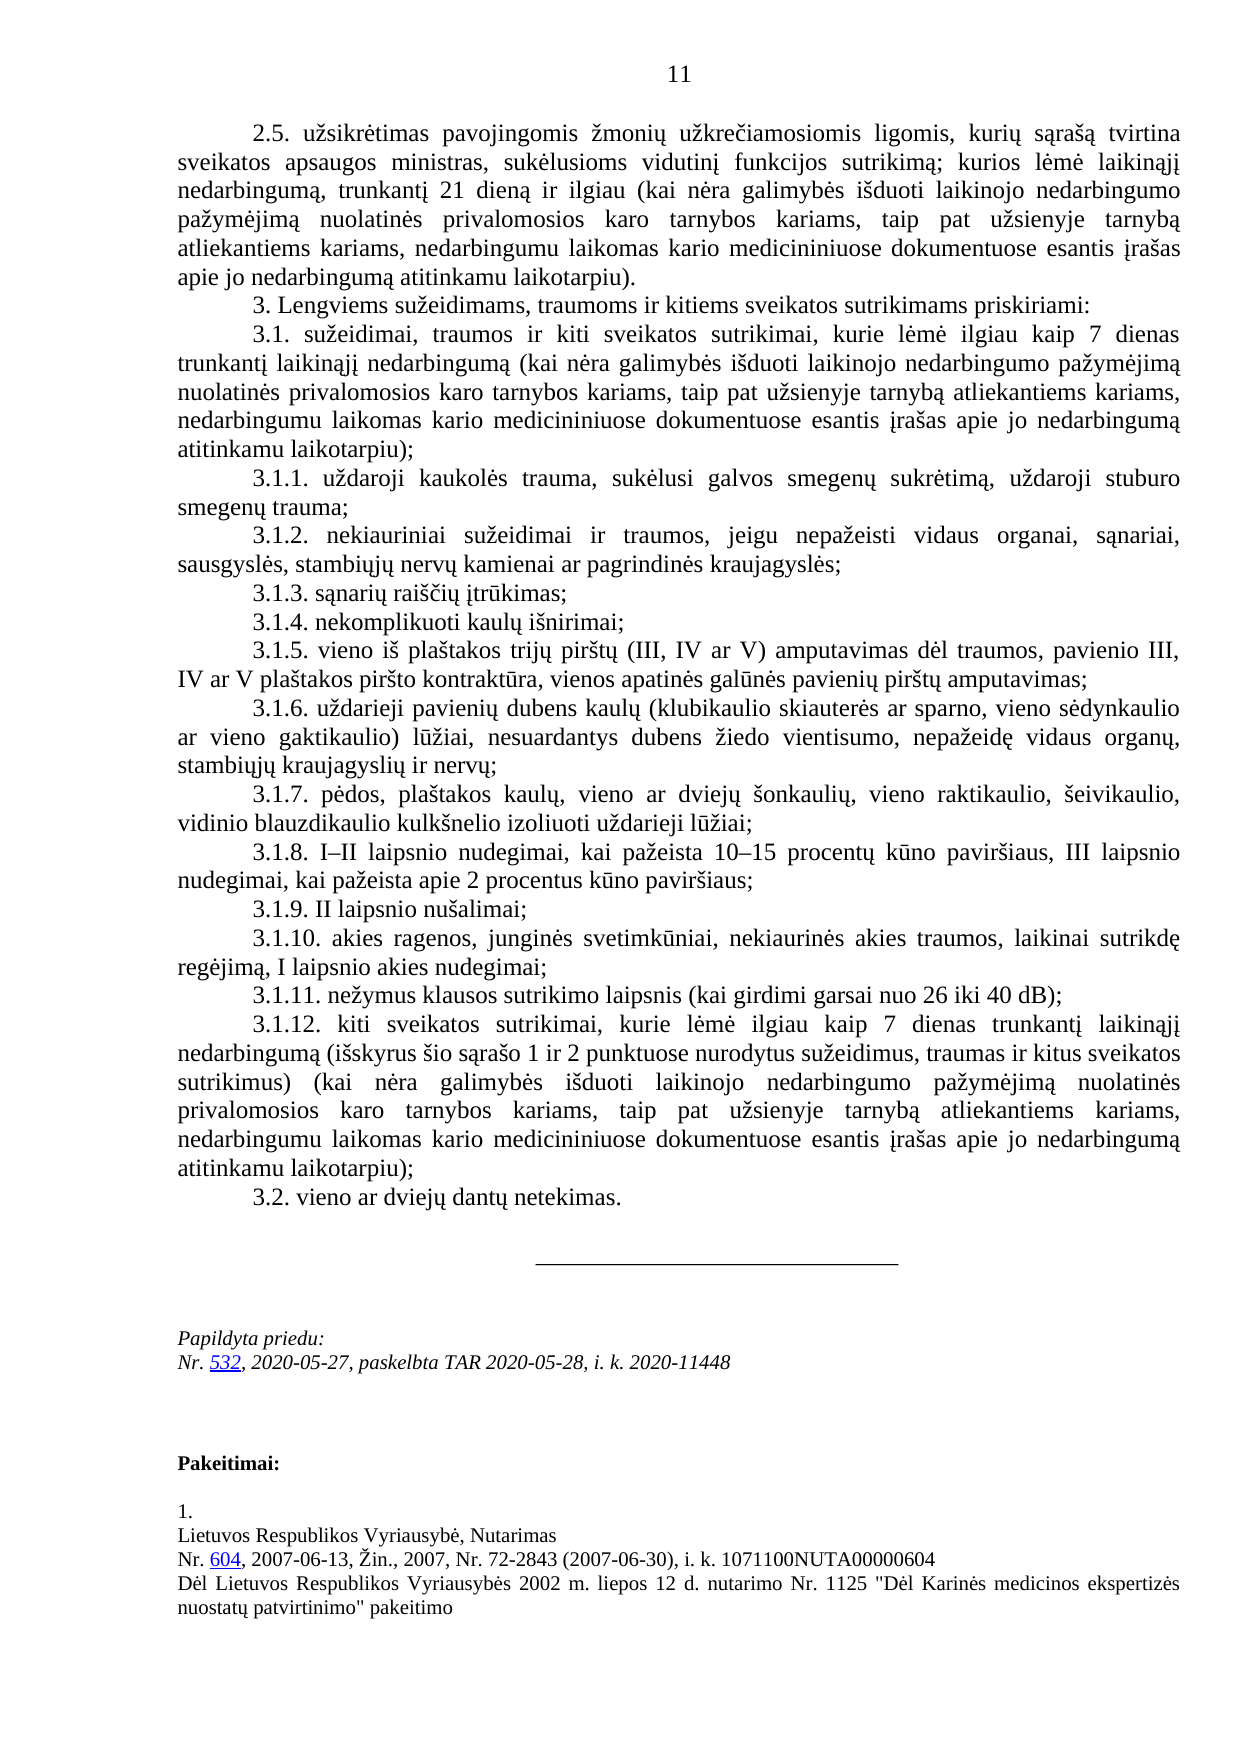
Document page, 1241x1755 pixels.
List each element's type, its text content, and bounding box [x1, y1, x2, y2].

text 3.1.6. uždarieji pavienių dubens kaulų (klubikaulio skiauterės ar sparno, vieno sėdynkaulio ar vieno gaktikaulio) lūžiai, nesuardantys dubens žiedo vientisumo, nepažeidę vidaus organų, stambiųjų kraujagyslių ir nervų; [177, 693, 1181, 779]
text 1. [177, 1499, 1181, 1523]
text Pakeitimai: [177, 1451, 1181, 1475]
text 3.1. sužeidimai, traumos ir kiti sveikatos sutrikimai, kurie lėmė ilgiau kaip 7 dienas trunkantį laikinąjį nedarbingumą (kai nėra galimybės išduoti laikinojo nedarbingumo pažymėjimą nuolatinės privalomosios karo tarnybos kariams, taip pat užsienyje tarnybą atliekantiems kariams, nedarbingumu laikomas kario medicininiuose dokumentuose esantis įrašas apie jo nedarbingumą atitinkamu laikotarpiu); [177, 319, 1181, 463]
text 3.1.7. pėdos, plaštakos kaulų, vieno ar dviejų šonkaulių, vieno raktikaulio, šeivikaulio, vidinio blauzdikaulio kulkšnelio izoliuoti uždarieji lūžiai; [177, 779, 1181, 837]
text Nr. 532, 2020-05-27, paskelbta TAR 2020-05-28, i. k. 2020-11448 [177, 1350, 1181, 1374]
text Nr. 604, 2007-06-13, Žin., 2007, Nr. 72-2843 (2007-06-30), i. k. 1071100NUTA00000604 [177, 1547, 1181, 1571]
text 3.1.1. uždaroji kaukolės trauma, sukėlusi galvos smegenų sukrėtimą, uždaroji stuburo smegenų trauma; [177, 463, 1181, 521]
text 3.1.5. vieno iš plaštakos trijų pirštų (III, IV ar V) amputavimas dėl traumos, pavienio III, IV ar V plaštakos piršto kontraktūra, vienos apatinės galūnės pavienių pirštų amputavimas; [177, 636, 1181, 693]
text 3.1.8. I–II laipsnio nudegimai, kai pažeista 10–15 procentų kūno paviršiaus, III laipsnio nudegimai, kai pažeista apie 2 procentus kūno paviršiaus; [177, 837, 1181, 894]
text 2.5. užsikrėtimas pavojingomis žmonių užkrečiamosiomis ligomis, kurių sąrašą tvirtina sveikatos apsaugos ministras, sukėlusioms vidutinį funkcijos sutrikimą; kurios lėmė laikinąjį nedarbingumą, trunkantį 21 dieną ir ilgiau (kai nėra galimybės išduoti laikinojo nedarbingumo pažymėjimą nuolatinės privalomosios karo tarnybos kariams, taip pat užsienyje tarnybą atliekantiems kariams, nedarbingumu laikomas kario medicininiuose dokumentuose esantis įrašas apie jo nedarbingumą atitinkamu laikotarpiu). [177, 118, 1181, 291]
text 3.2. vieno ar dviejų dantų netekimas. [177, 1182, 1181, 1211]
text Papildyta priedu: [177, 1326, 1181, 1350]
text 3.1.3. sąnarių raiščių įtrūkimas; [177, 578, 1181, 607]
text 3. Lengviems sužeidimams, traumoms ir kitiems sveikatos sutrikimams priskiriami: [177, 291, 1181, 319]
text 3.1.10. akies ragenos, junginės svetimkūniai, nekiaurinės akies traumos, laikinai sutrikdę regėjimą, I laipsnio akies nudegimai; [177, 923, 1181, 981]
text 3.1.11. nežymus klausos sutrikimo laipsnis (kai girdimi garsai nuo 26 iki 40 dB); [177, 981, 1181, 1009]
text _____________________________ [177, 1239, 1181, 1268]
text 3.1.4. nekomplikuoti kaulų išnirimai; [177, 607, 1181, 636]
text 3.1.12. kiti sveikatos sutrikimai, kurie lėmė ilgiau kaip 7 dienas trunkantį laikinąjį nedarbingumą (išskyrus šio sąrašo 1 ir 2 punktuose nurodytus sužeidimus, traumas ir kitus sveikatos sutrikimus) (kai nėra galimybės išduoti laikinojo nedarbingumo pažymėjimą nuolatinės privalomosios karo tarnybos kariams, taip pat užsienyje tarnybą atliekantiems kariams, nedarbingumu laikomas kario medicininiuose dokumentuose esantis įrašas apie jo nedarbingumą atitinkamu laikotarpiu); [177, 1009, 1181, 1182]
text Lietuvos Respublikos Vyriausybė, Nutarimas [177, 1523, 1181, 1547]
text 3.1.9. II laipsnio nušalimai; [177, 894, 1181, 923]
text 3.1.2. nekiauriniai sužeidimai ir traumos, jeigu nepažeisti vidaus organai, sąnariai, sausgyslės, stambiųjų nervų kamienai ar pagrindinės kraujagyslės; [177, 521, 1181, 578]
text Dėl Lietuvos Respublikos Vyriausybės 2002 m. liepos 12 d. nutarimo Nr. 1125 "Dėl Karinės medicinos ekspertizės nuostatų patvirtinimo" pakeitimo [177, 1571, 1181, 1619]
